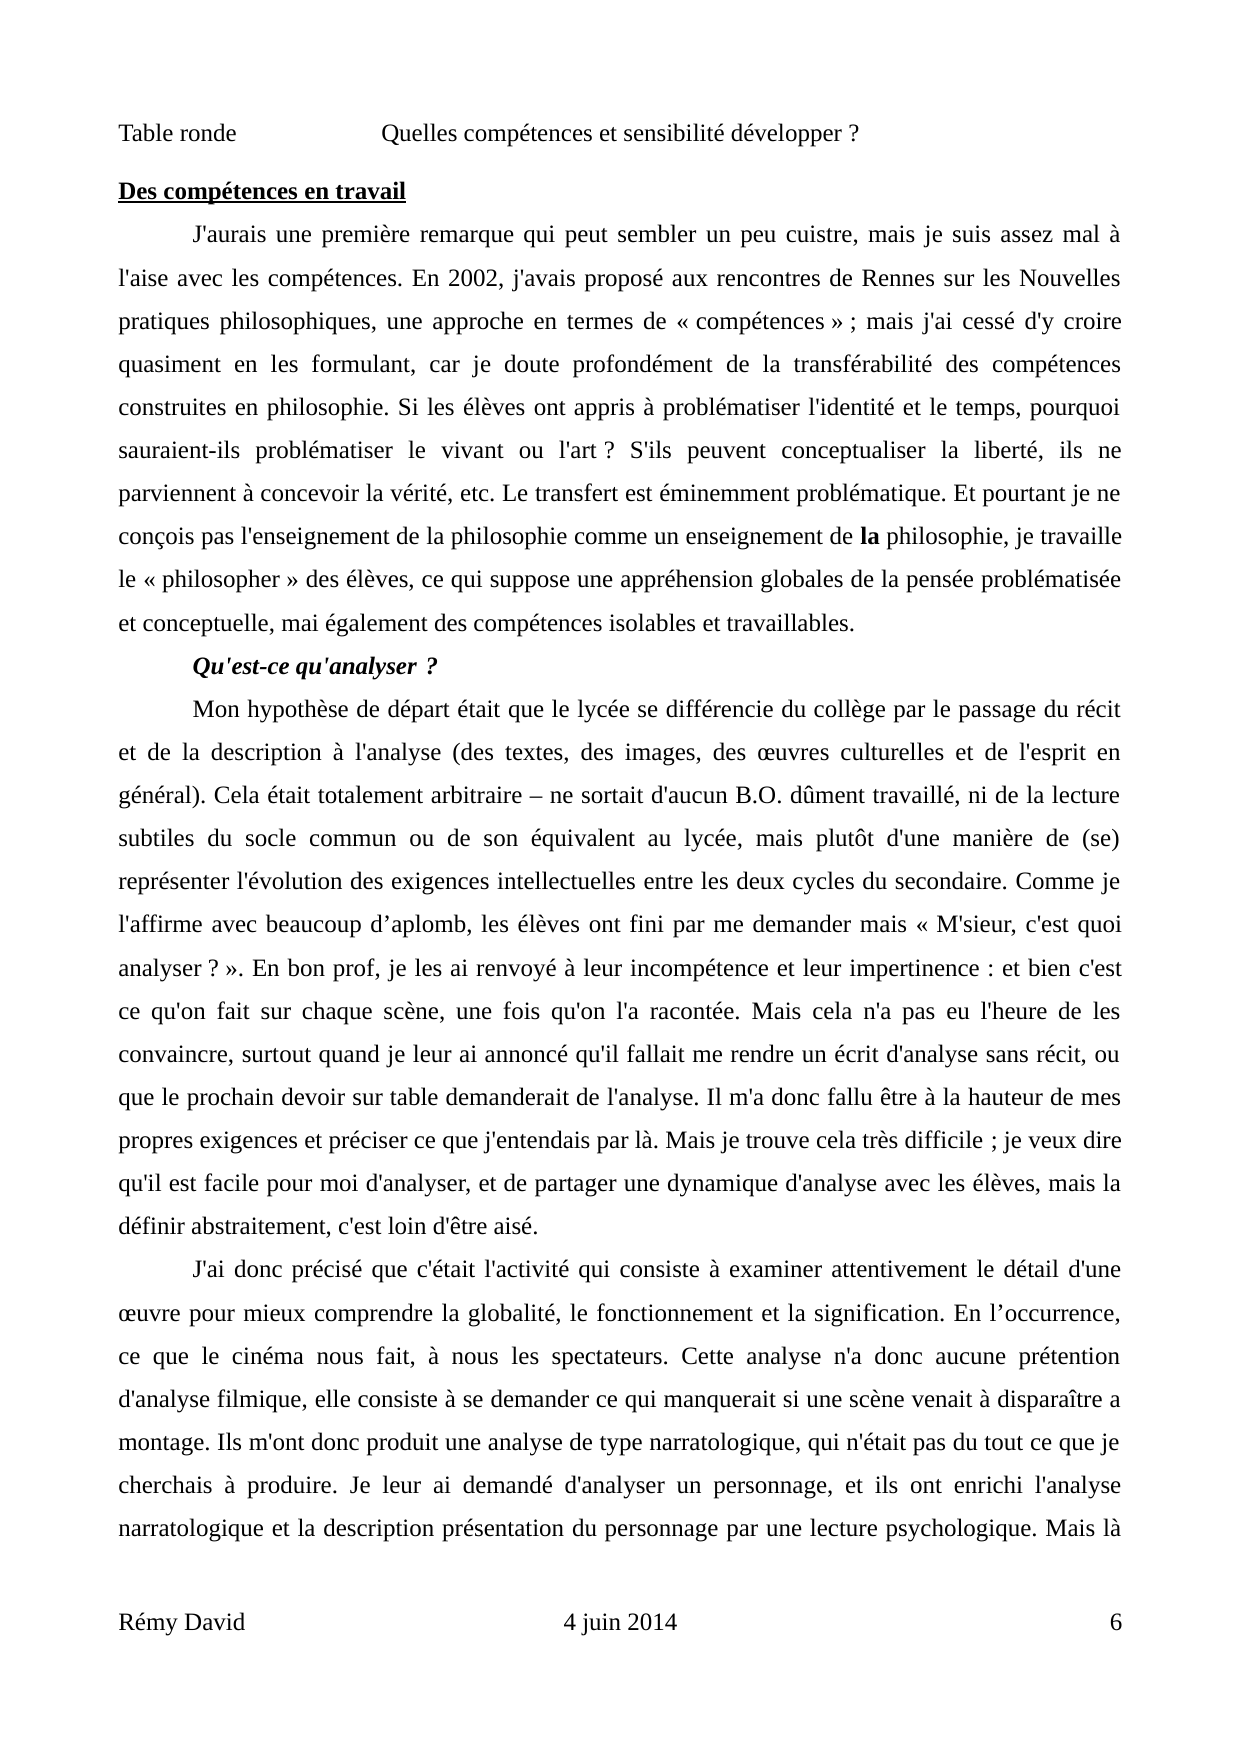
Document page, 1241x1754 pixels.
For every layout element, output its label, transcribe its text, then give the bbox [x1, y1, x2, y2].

text J'aurais une première remarque qui peut sembler un peu cuistre, mais je suis assez mal à l'aise avec les compétences. En 2002, j'avais proposé aux rencontres de Rennes sur les Nouvelles pratiques philosophiques, une approche en termes de « compétences » ; mais j'ai cessé d'y croire quasiment en les formulant, car je doute profondément de la transférabilité des compétences construites en philosophie. Si les élèves ont appris à problématiser l'identité et le temps, pourquoi sauraient-ils problématiser le vivant ou l'art ? S'ils peuvent conceptualiser la liberté, ils ne parviennent à concevoir la vérité, etc. Le transfert est éminemment problématique. Et pourtant je ne conçois pas l'enseignement de la philosophie comme un enseignement de la philosophie, je travaille le « philosopher » des élèves, ce qui suppose une appréhension globales de la pensée problématisée et conceptuelle, mai également des compétences isolables et travaillables. [118, 219, 1122, 636]
text Des compétences en travail [118, 176, 1122, 205]
text Qu'est-ce qu'analyser ? [118, 651, 1122, 679]
text Mon hypothèse de départ était que le lycée se différencie du collège par le passage du récit et de la description à l'analyse (des textes, des images, des œuvres culturelles et de l'esprit en général). Cela était totalement arbitraire – ne sortait d'aucun B.O. dûment travaillé, ni de la lecture subtiles du socle commun ou de son équivalent au lycée, mais plutôt d'une manière de (se) représenter l'évolution des exigences intellectuelles entre les deux cycles du secondaire. Comme je l'affirme avec beaucoup d’aplomb, les élèves ont fini par me demander mais « M'sieur, c'est quoi analyser ? ». En bon prof, je les ai renvoyé à leur incompétence et leur impertinence : et bien c'est ce qu'on fait sur chaque scène, une fois qu'on l'a racontée. Mais cela n'a pas eu l'heure de les convaincre, surtout quand je leur ai annoncé qu'il fallait me rendre un écrit d'analyse sans récit, ou que le prochain devoir sur table demanderait de l'analyse. Il m'a donc fallu être à la hauteur de mes propres exigences et préciser ce que j'entendais par là. Mais je trouve cela très difficile ; je veux dire qu'il est facile pour moi d'analyser, et de partager une dynamique d'analyse avec les élèves, mais la définir abstraitement, c'est loin d'être aisé. [118, 694, 1122, 1240]
text J'ai donc précisé que c'était l'activité qui consiste à examiner attentivement le détail d'une œuvre pour mieux comprendre la globalité, le fonctionnement et la signification. En l’occurrence, ce que le cinéma nous fait, à nous les spectateurs. Cette analyse n'a donc aucune prétention d'analyse filmique, elle consiste à se demander ce qui manquerait si une scène venait à disparaître a montage. Ils m'ont donc produit une analyse de type narratologique, qui n'était pas du tout ce que je cherchais à produire. Je leur ai demandé d'analyser un personnage, et ils ont enrichi l'analyse narratologique et la description présentation du personnage par une lecture psychologique. Mais là [118, 1254, 1122, 1542]
